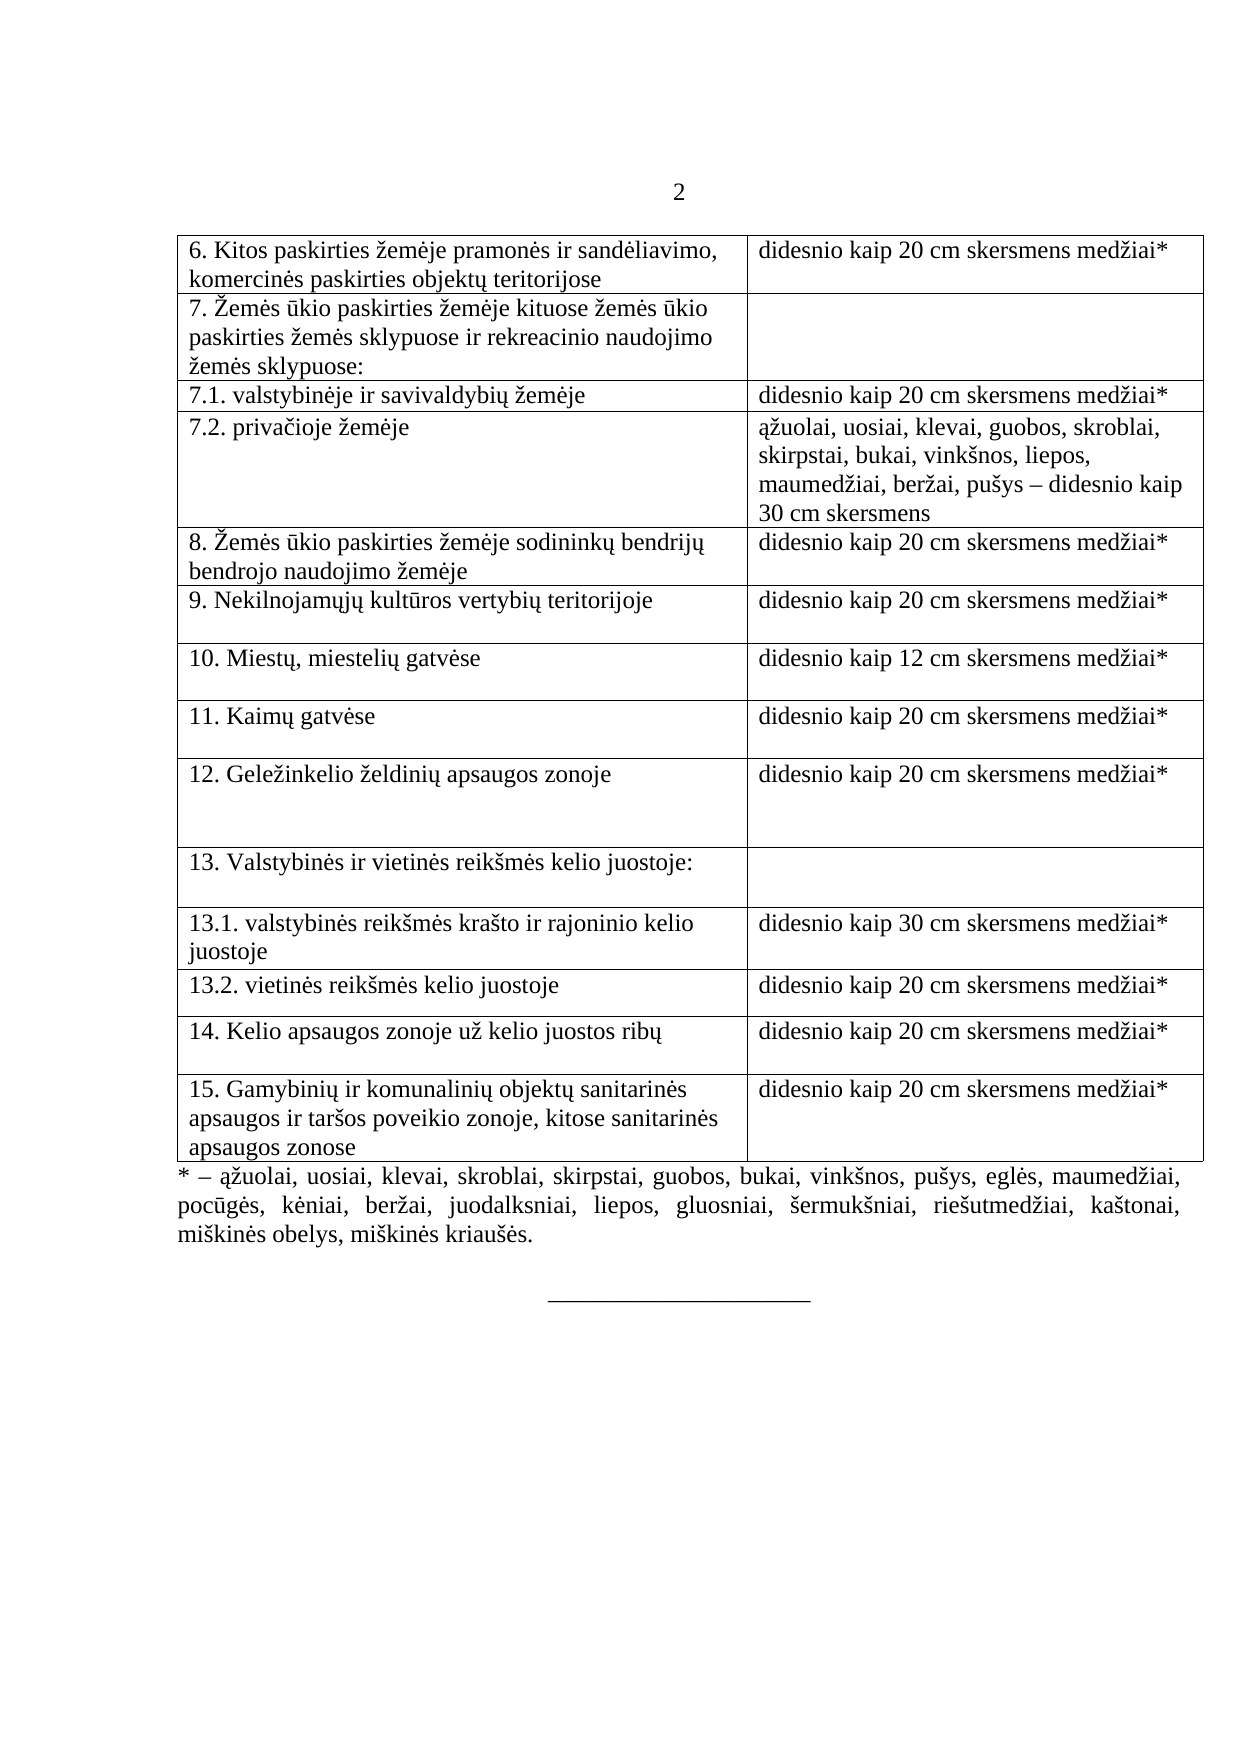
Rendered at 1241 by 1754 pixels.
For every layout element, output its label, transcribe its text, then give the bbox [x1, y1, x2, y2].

table_cell didesnio kaip 20 cm skersmens medžiai* [748, 1017, 1203, 1074]
table_cell didesnio kaip 20 cm skersmens medžiai* [748, 586, 1203, 642]
table_cell [1204, 293, 1208, 379]
table_cell didesnio kaip 20 cm skersmens medžiai* [748, 236, 1203, 293]
table_cell 7. Žemės ūkio paskirties žemėje kituose žemės ūkio paskirties žemės sklypuose ir rekreacinio naudojimo žemės sklypuose: [178, 294, 747, 379]
table_cell [1204, 380, 1208, 411]
table_cell didesnio kaip 12 cm skersmens medžiai* [748, 644, 1203, 700]
table_cell 13.2. vietinės reikšmės kelio juostoje [178, 970, 747, 1016]
table_cell 14. Kelio apsaugos zonoje už kelio juostos ribų [178, 1017, 747, 1074]
text * – ąžuolai, uosiai, klevai, skroblai, skirpstai, guobos, bukai, vinkšnos, pušys, eglės, maumedžiai, pocūgės, kėniai, beržai, juodalksniai, liepos, gluosniai, šermukšniai, riešutmedžiai, kaštonai, miškinės obelys, miškinės kriaušės. [177, 1162, 1181, 1248]
table_cell ąžuolai, uosiai, klevai, guobos, skroblai, skirpstai, bukai, vinkšnos, liepos, maumedžiai, beržai, pušys – didesnio kaip 30 cm skersmens [748, 412, 1203, 527]
table_cell 13.1. valstybinės reikšmės krašto ir rajoninio kelio juostoje [178, 908, 747, 969]
table_cell 11. Kaimų gatvėse [178, 701, 747, 758]
table_cell didesnio kaip 20 cm skersmens medžiai* [748, 701, 1203, 758]
table_cell didesnio kaip 20 cm skersmens medžiai* [748, 759, 1203, 846]
table_cell [1204, 969, 1208, 1016]
table_cell 7.2. privačioje žemėje [178, 412, 747, 527]
table_cell [1204, 1016, 1208, 1074]
table_cell 15. Gamybinių ir komunalinių objektų sanitarinės apsaugos ir taršos poveikio zonoje, kitose sanitarinės apsaugos zonose [178, 1075, 747, 1161]
table_cell didesnio kaip 20 cm skersmens medžiai* [748, 970, 1203, 1016]
table_cell [748, 294, 1203, 379]
table_cell [1204, 585, 1208, 642]
table_cell didesnio kaip 20 cm skersmens medžiai* [748, 528, 1203, 584]
table_cell 13. Valstybinės ir vietinės reikšmės kelio juostoje: [178, 848, 747, 907]
table_cell 10. Miestų, miestelių gatvėse [178, 644, 747, 700]
table_cell [1204, 411, 1208, 527]
table_cell didesnio kaip 20 cm skersmens medžiai* [748, 381, 1203, 411]
table_cell [1204, 1074, 1208, 1161]
table_cell [748, 848, 1203, 907]
table_cell 8. Žemės ūkio paskirties žemėje sodininkų bendrijų bendrojo naudojimo žemėje [178, 528, 747, 584]
table_cell didesnio kaip 20 cm skersmens medžiai* [748, 1075, 1203, 1161]
table_cell [1204, 527, 1208, 584]
text _____________________ [177, 1276, 1181, 1305]
table_cell didesnio kaip 30 cm skersmens medžiai* [748, 908, 1203, 969]
table_cell [1204, 235, 1208, 293]
table_cell [1204, 907, 1208, 969]
table_cell [1204, 846, 1208, 907]
table_cell 9. Nekilnojamųjų kultūros vertybių teritorijoje [178, 586, 747, 642]
table_cell 12. Geležinkelio želdinių apsaugos zonoje [178, 759, 747, 846]
table_cell 6. Kitos paskirties žemėje pramonės ir sandėliavimo, komercinės paskirties objektų teritorijose [178, 236, 747, 293]
table_cell [1204, 643, 1208, 700]
table_cell [1204, 758, 1208, 846]
table_cell 7.1. valstybinėje ir savivaldybių žemėje [178, 381, 747, 411]
table_cell [1204, 700, 1208, 758]
